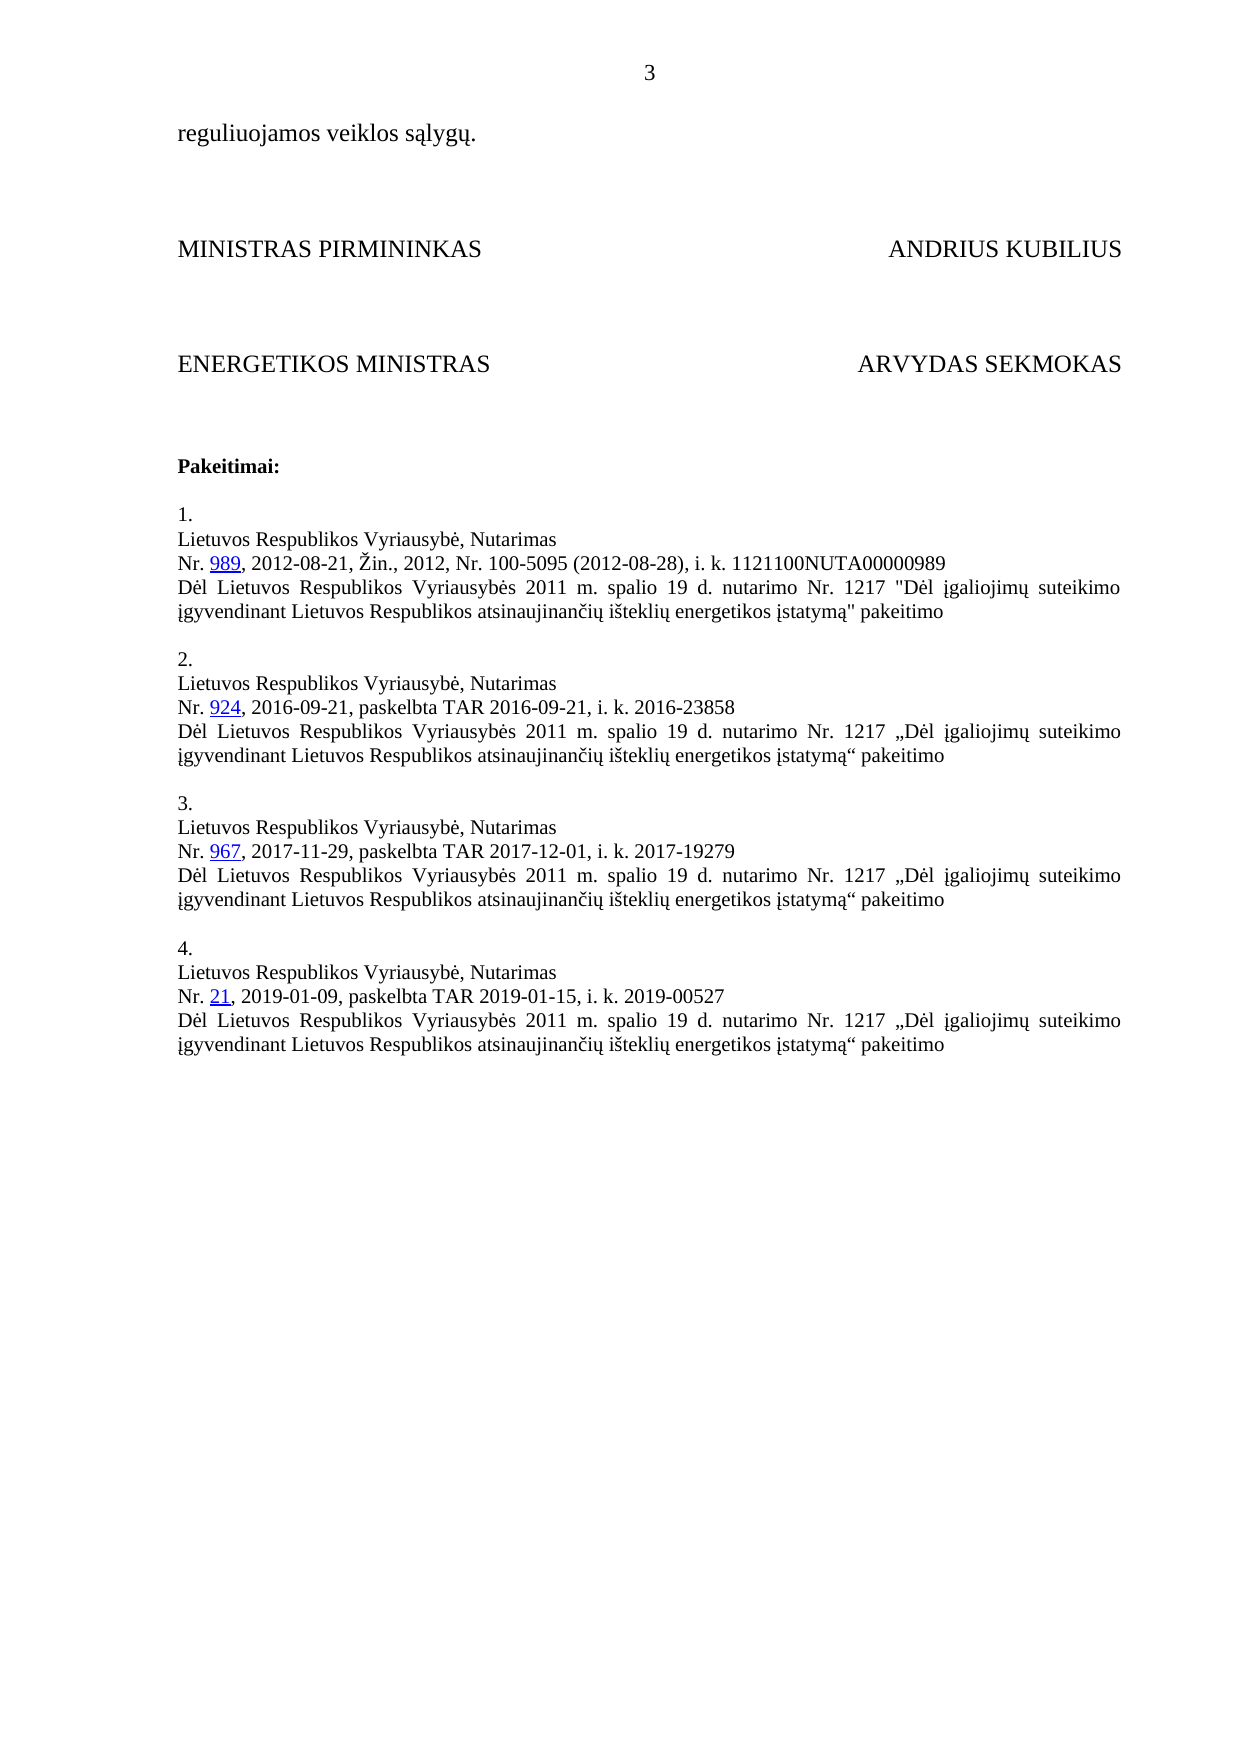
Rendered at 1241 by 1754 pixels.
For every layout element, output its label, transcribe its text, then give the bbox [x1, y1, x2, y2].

text Lietuvos Respublikos Vyriausybė, Nutarimas [177, 671, 1122, 695]
text Dėl Lietuvos Respublikos Vyriausybės 2011 m. spalio 19 d. nutarimo Nr. 1217 „Dėl įgaliojimų suteikimo įgyvendinant Lietuvos Respublikos atsinaujinančių išteklių energetikos įstatymą“ pakeitimo [177, 1008, 1122, 1056]
text Nr. 21, 2019-01-09, paskelbta TAR 2019-01-15, i. k. 2019-00527 [177, 984, 1122, 1008]
text Dėl Lietuvos Respublikos Vyriausybės 2011 m. spalio 19 d. nutarimo Nr. 1217 „Dėl įgaliojimų suteikimo įgyvendinant Lietuvos Respublikos atsinaujinančių išteklių energetikos įstatymą“ pakeitimo [177, 863, 1122, 911]
text Lietuvos Respublikos Vyriausybė, Nutarimas [177, 815, 1122, 839]
text reguliuojamos veiklos sąlygų. [177, 118, 1122, 147]
text Nr. 967, 2017-11-29, paskelbta TAR 2017-12-01, i. k. 2017-19279 [177, 839, 1122, 863]
text MINISTRAS PIRMININKAS ANDRIUS KUBILIUS [177, 234, 1122, 262]
text Dėl Lietuvos Respublikos Vyriausybės 2011 m. spalio 19 d. nutarimo Nr. 1217 "Dėl įgaliojimų suteikimo įgyvendinant Lietuvos Respublikos atsinaujinančių išteklių energetikos įstatymą" pakeitimo [177, 574, 1122, 623]
text 2. [177, 647, 1122, 671]
text Lietuvos Respublikos Vyriausybė, Nutarimas [177, 526, 1122, 551]
text 4. [177, 936, 1122, 959]
text 3. [177, 791, 1122, 815]
text Nr. 989, 2012-08-21, Žin., 2012, Nr. 100-5095 (2012-08-28), i. k. 1121100NUTA00000989 [177, 551, 1122, 574]
text Pakeitimai: [177, 454, 1122, 478]
text Nr. 924, 2016-09-21, paskelbta TAR 2016-09-21, i. k. 2016-23858 [177, 695, 1122, 719]
text Dėl Lietuvos Respublikos Vyriausybės 2011 m. spalio 19 d. nutarimo Nr. 1217 „Dėl įgaliojimų suteikimo įgyvendinant Lietuvos Respublikos atsinaujinančių išteklių energetikos įstatymą“ pakeitimo [177, 719, 1122, 767]
text Lietuvos Respublikos Vyriausybė, Nutarimas [177, 959, 1122, 984]
text 1. [177, 502, 1122, 526]
text ENERGETIKOS MINISTRAS ARVYDAS SEKMOKAS [177, 349, 1122, 377]
